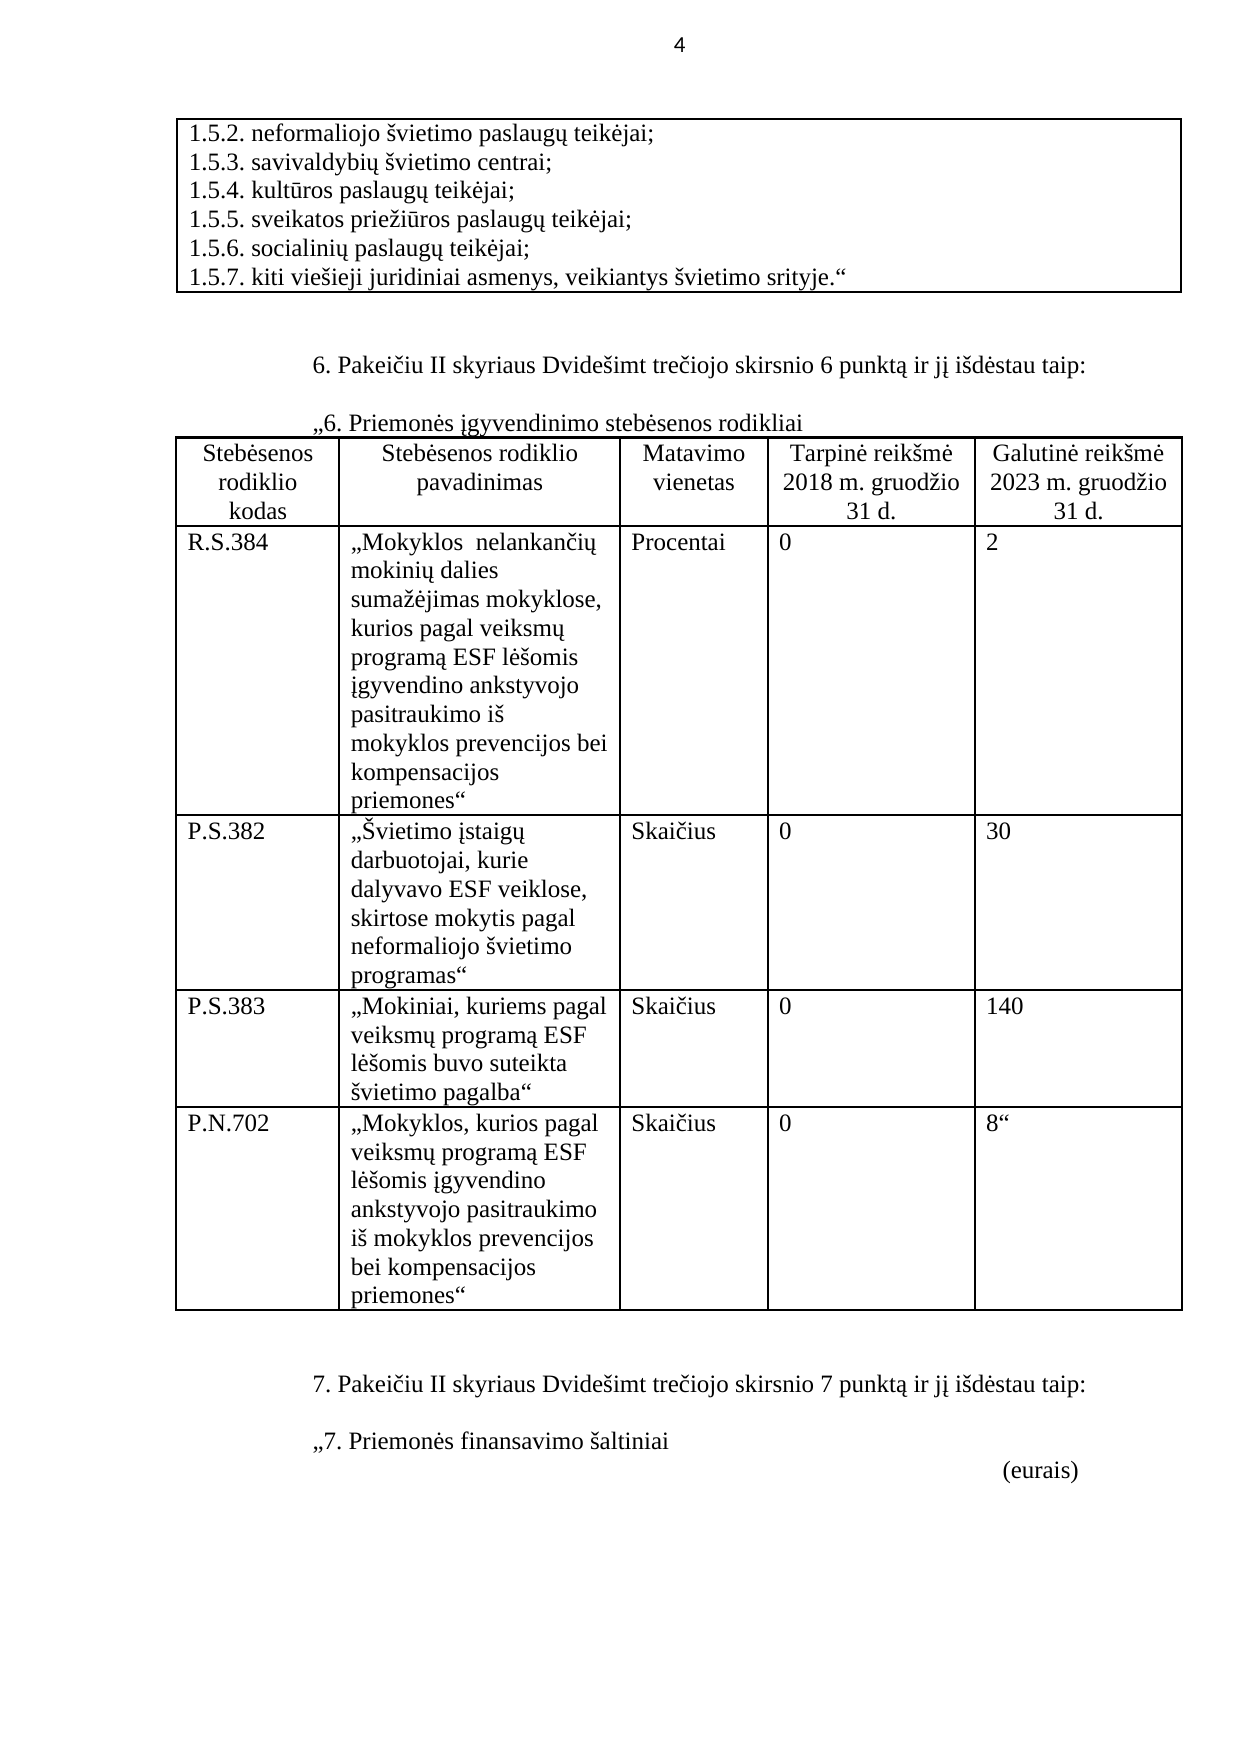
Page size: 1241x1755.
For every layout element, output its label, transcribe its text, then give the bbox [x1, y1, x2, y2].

table_cell Procentai [621, 527, 767, 814]
table_cell 0 [769, 991, 974, 1106]
table_cell „Mokyklos, kurios pagal veiksmų programą ESF lėšomis įgyvendino ankstyvojo pasitraukimo iš mokyklos prevencijos bei kompensacijos priemones“ [340, 1108, 619, 1309]
text 6. Pakeičiu II skyriaus Dvidešimt trečiojo skirsnio 6 punktą ir jį išdėstau taip: [177, 350, 1181, 379]
table_cell 1.5.2. neformaliojo švietimo paslaugų teikėjai; 1.5.3. savivaldybių švietimo centrai; 1.5.4. kultūros paslaugų teikėjai; 1.5.5. sveikatos priežiūros paslaugų teikėjai; 1.5.6. socialinių paslaugų teikėjai; 1.5.7. kiti viešieji juridiniai asmenys, veikiantys švietimo srityje.“ [178, 120, 1180, 291]
table_cell 0 [769, 816, 974, 989]
table_cell 0 [769, 527, 974, 814]
table_cell R.S.384 [177, 527, 338, 814]
table_header Galutinė reikšmė 2023 m. gruodžio 31 d. [976, 439, 1181, 525]
table_cell 30 [976, 816, 1181, 989]
table_cell „Mokyklos nelankančių mokinių dalies sumažėjimas mokyklose, kurios pagal veiksmų programą ESF lėšomis įgyvendino ankstyvojo pasitraukimo iš mokyklos prevencijos bei kompensacijos priemones“ [340, 527, 619, 814]
table_cell P.N.702 [177, 1108, 338, 1309]
text „7. Priemonės finansavimo šaltiniai [266, 1426, 1181, 1455]
table_header Stebėsenos rodiklio kodas [177, 439, 338, 525]
table_header Tarpinė reikšmė 2018 m. gruodžio 31 d. [769, 439, 974, 525]
text (eurais) [1002, 1455, 1181, 1484]
table_cell „Švietimo įstaigų darbuotojai, kurie dalyvavo ESF veiklose, skirtose mokytis pagal neformaliojo švietimo programas“ [340, 816, 619, 989]
table_cell 140 [976, 991, 1181, 1106]
table_cell Skaičius [621, 991, 767, 1106]
table_header Stebėsenos rodiklio pavadinimas [340, 439, 619, 525]
table_cell P.S.383 [177, 991, 338, 1106]
table_cell 8“ [976, 1108, 1181, 1309]
text 7. Pakeičiu II skyriaus Dvidešimt trečiojo skirsnio 7 punktą ir jį išdėstau taip: [177, 1369, 1181, 1398]
table_cell 2 [976, 527, 1181, 814]
table_cell P.S.382 [177, 816, 338, 989]
text „6. Priemonės įgyvendinimo stebėsenos rodikliai [266, 408, 1181, 436]
table_cell Skaičius [621, 816, 767, 989]
table_header Matavimo vienetas [621, 439, 767, 525]
table_cell Skaičius [621, 1108, 767, 1309]
table_cell „Mokiniai, kuriems pagal veiksmų programą ESF lėšomis buvo suteikta švietimo pagalba“ [340, 991, 619, 1106]
table_cell 0 [769, 1108, 974, 1309]
